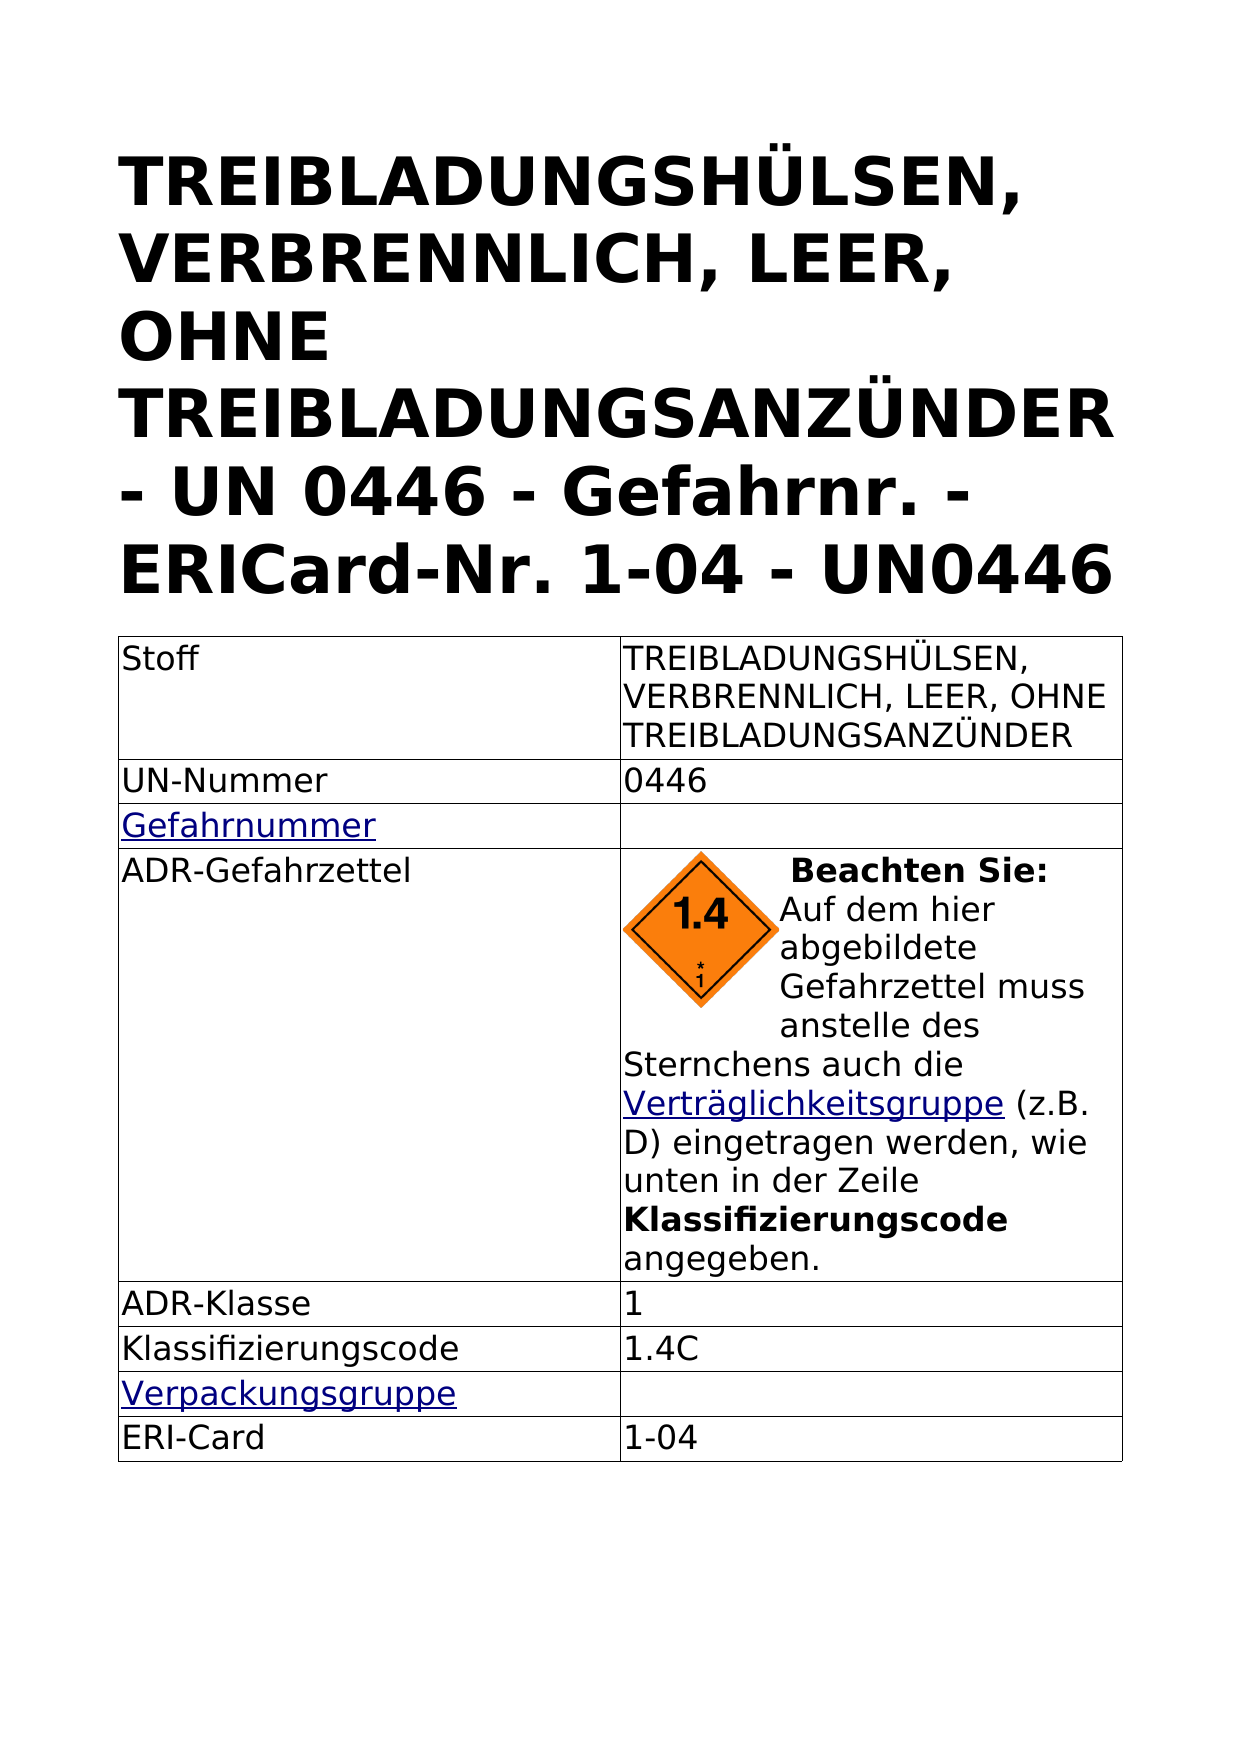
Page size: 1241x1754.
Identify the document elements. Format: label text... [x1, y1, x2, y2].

table_cell 1.4C [621, 1327, 1122, 1371]
subtitle TREIBLADUNGSHÜLSEN, VERBRENNLICH, LEER, OHNE TREIBLADUNGSANZÜNDER - UN 0446 - Gefahrnr. - ERICard-Nr. 1-04 - UN0446 [118, 143, 1122, 609]
table_cell ERI-Card [119, 1417, 620, 1461]
table_cell Beachten Sie: Auf dem hier abgebildete Gefahrzettel muss anstelle des Sternchens auch die Verträglichkeitsgruppe (z.B. D) eingetragen werden, wie unten in der Zeile Klassifizierungscode angegeben. [621, 849, 1122, 1281]
table_cell ADR-Klasse [119, 1282, 620, 1326]
table_cell [621, 804, 1122, 848]
picture [622, 851, 780, 1008]
table_cell 0446 [621, 760, 1122, 803]
table_cell ADR-Gefahrzettel [119, 849, 620, 1281]
table_cell [621, 1372, 1122, 1416]
table_cell 1-04 [621, 1417, 1122, 1461]
table_cell Gefahrnummer [119, 804, 620, 848]
table_cell 1 [621, 1282, 1122, 1326]
table_header TREIBLADUNGSHÜLSEN, VERBRENNLICH, LEER, OHNE TREIBLADUNGSANZÜNDER [621, 637, 1122, 758]
table_cell Verpackungsgruppe [119, 1372, 620, 1416]
table_cell UN-Nummer [119, 760, 620, 803]
table_header Stoff [119, 637, 620, 758]
table_cell Klassifizierungscode [119, 1327, 620, 1371]
